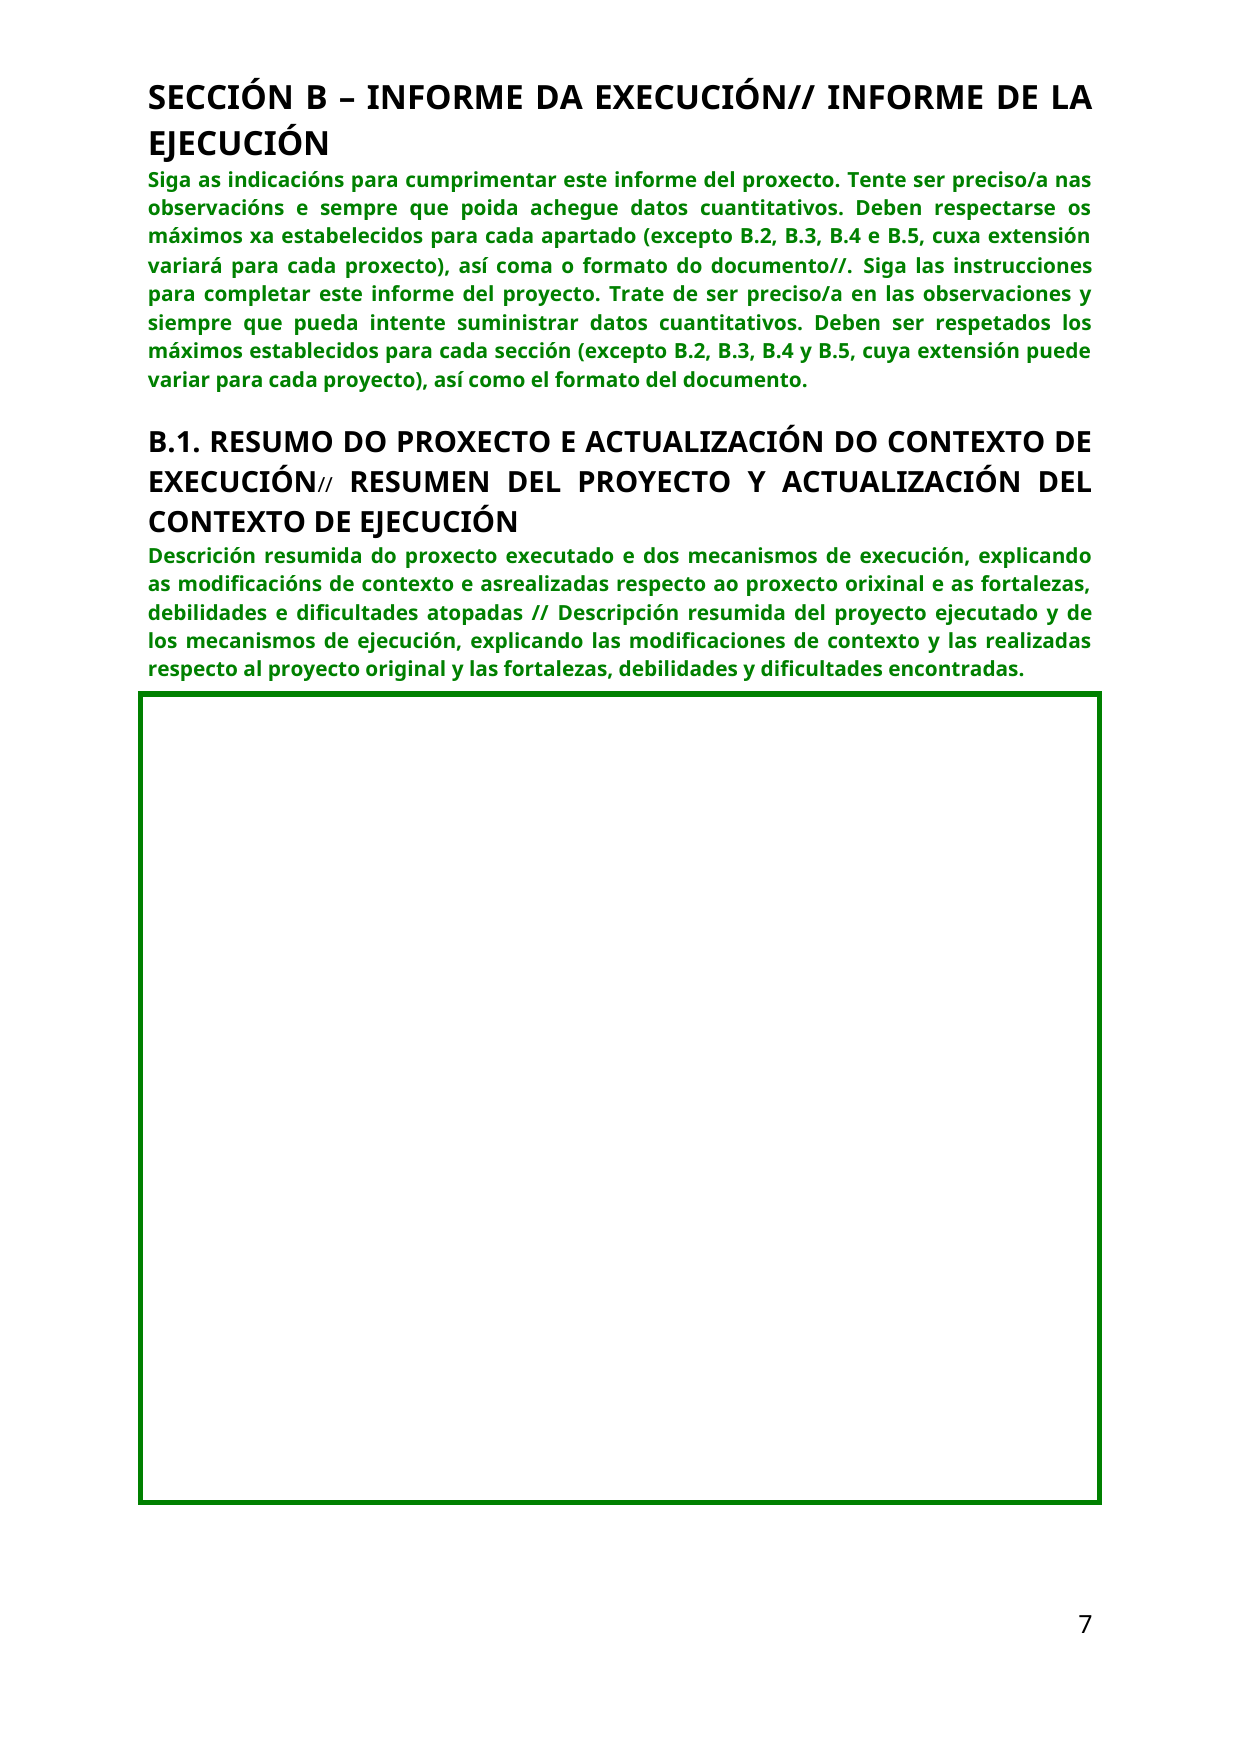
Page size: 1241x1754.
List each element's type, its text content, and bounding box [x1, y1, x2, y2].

text Siga as indicacións para cumprimentar este informe del proxecto. Tente ser preciso/a nas observacións e sempre que poida achegue datos cuantitativos. Deben respectarse os máximos xa estabelecidos para cada apartado (excepto B.2, B.3, B.4 e B.5, cuxa extensión variará para cada proxecto), así coma o formato do documento//. Siga las instrucciones para completar este informe del proyecto. Trate de ser preciso/a en las observaciones y siempre que pueda intente suministrar datos cuantitativos. Deben ser respetados los máximos establecidos para cada sección (excepto B.2, B.3, B.4 y B.5, cuya extensión puede variar para cada proyecto), así como el formato del documento. [148, 165, 1092, 393]
table_header [143, 697, 1097, 1500]
text SECCIÓN B – INFORME DA EXECUCIÓN// INFORME DE LA EJECUCIÓN [148, 74, 1092, 165]
text Descrición resumida do proxecto executado e dos mecanismos de execución, explicando as modificacións de contexto e asrealizadas respecto ao proxecto orixinal e as fortalezas, debilidades e dificultades atopadas // Descripción resumida del proyecto ejecutado y de los mecanismos de ejecución, explicando las modificaciones de contexto y las realizadas respecto al proyecto original y las fortalezas, debilidades y dificultades encontradas. [148, 541, 1092, 683]
text B.1. RESUMO DO PROXECTO E ACTUALIZACIÓN DO CONTEXTO DE EXECUCIÓN// RESUMEN DEL PROYECTO Y ACTUALIZACIÓN DEL CONTEXTO DE EJECUCIÓN [148, 422, 1092, 541]
